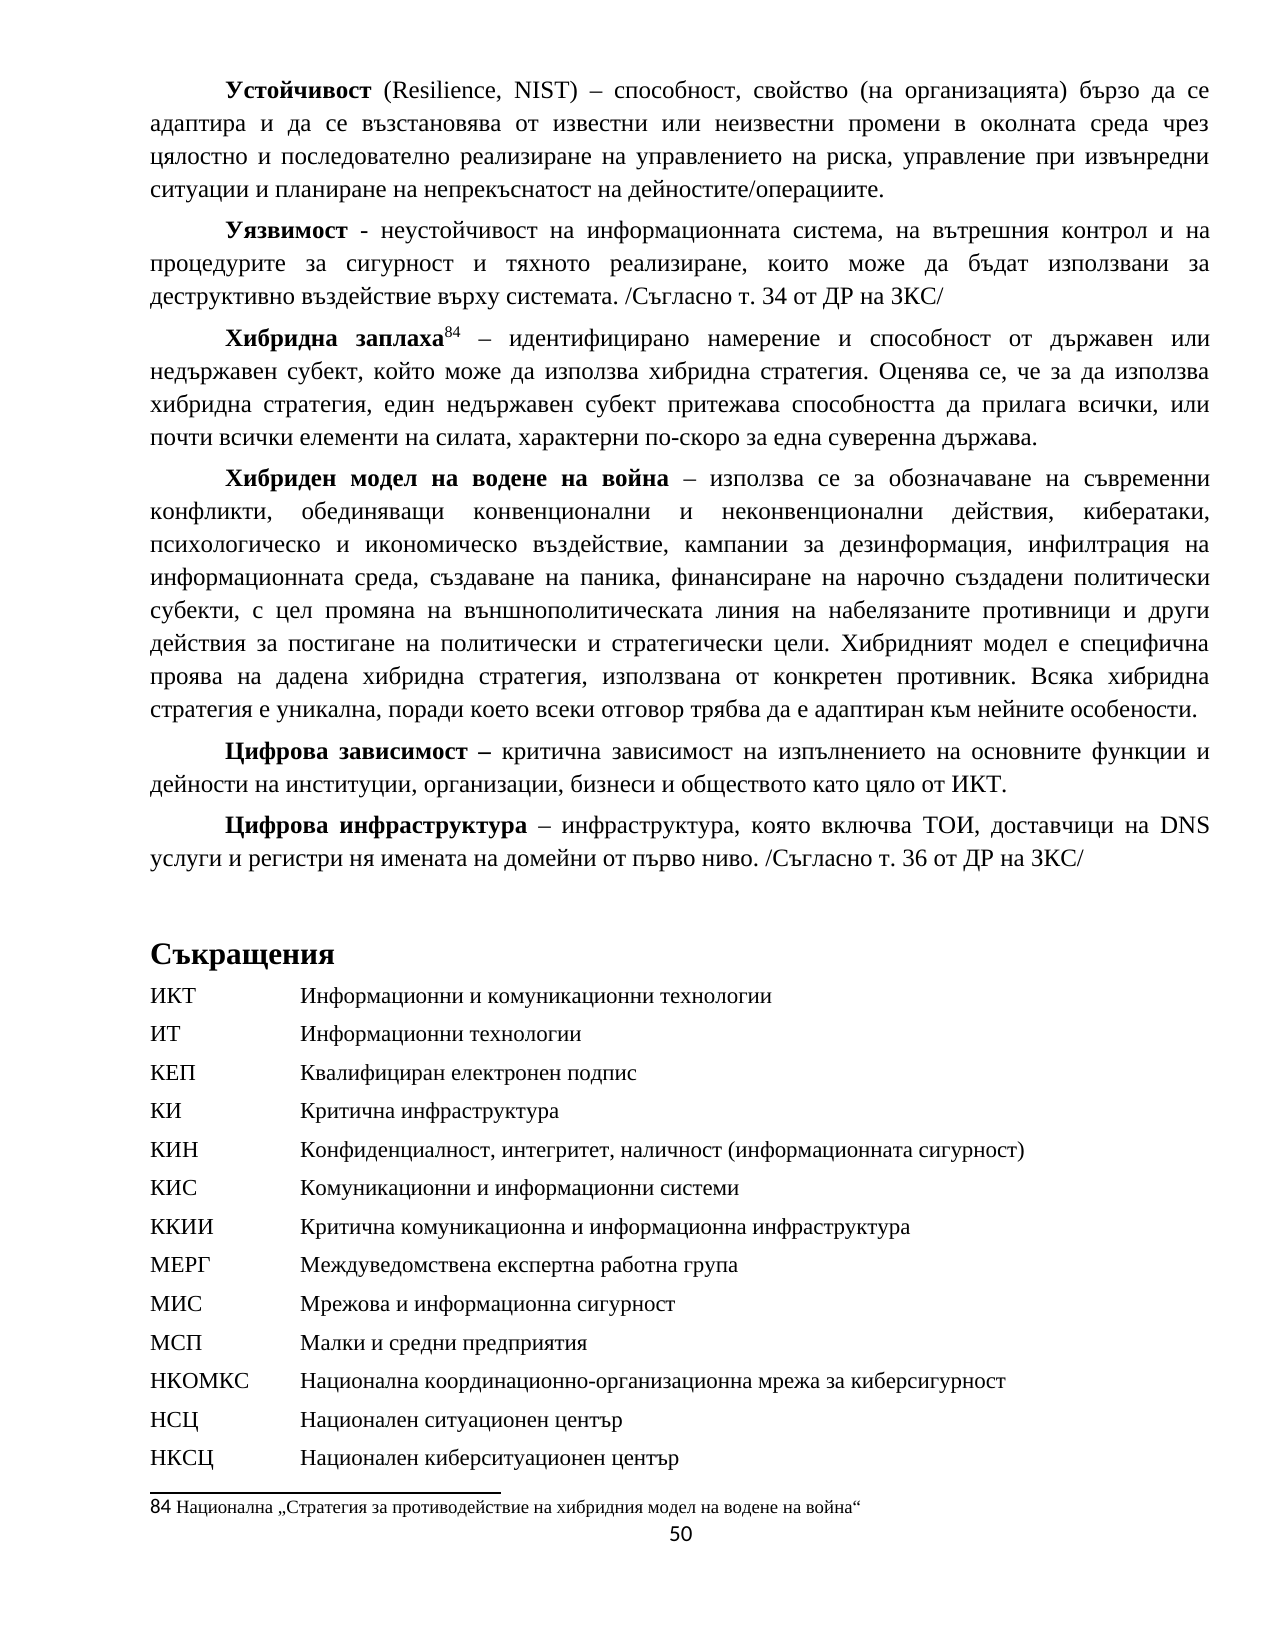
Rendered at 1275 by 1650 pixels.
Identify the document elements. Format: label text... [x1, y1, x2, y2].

text МИС Мрежова и информационна сигурност [150, 1290, 1211, 1316]
text Уязвимост - неустойчивост на информационната система, на вътрешния контрол и на процедурите за сигурност и тяхното реализиране, които може да бъдат използвани за деструктивно въздействие върху системата. /Съгласно т. 34 от ДР на ЗКС/ [150, 215, 1211, 310]
text КИС Комуникационни и информационни системи [150, 1174, 1211, 1201]
text НКСЦ Национален киберситуационен център [150, 1444, 1211, 1471]
text МСП Малки и средни предприятия [150, 1329, 1211, 1355]
text КИ Критична инфраструктура [150, 1097, 1211, 1124]
subtitle Съкращения [150, 935, 1211, 971]
text Цифрова инфраструктура – инфраструктура, която включва ТОИ, доставчици на DNS услуги и регистри ня имената на домейни от първо ниво. /Съгласно т. 36 от ДР на ЗКС/ [150, 810, 1211, 872]
text Хибридна заплаха – идентифицирано намерение и способност от държавен или недържавен субект, който може да използва хибридна стратегия. Оценява се, че за да използва хибридна стратегия, един недържавен субект притежава способността да прилага всички, или почти всички елементи на силата, характерни по-скоро за една суверенна държава. [150, 323, 1211, 451]
text КИН Конфиденциалност, интегритет, наличност (информационната сигурност) [150, 1136, 1211, 1162]
text МЕРГ Междуведомствена експертна работна група [150, 1252, 1211, 1278]
text КЕП Квалифициран електронен подпис [150, 1059, 1211, 1085]
text ИКТ Информационни и комуникационни технологии [150, 982, 1211, 1008]
text ИТ Информационни технологии [150, 1020, 1211, 1047]
text Национална „Стратегия за противодействие на хибридния модел на водене на война“ [150, 1493, 1211, 1519]
text Устойчивост (Resilience, NIST) – способност, свойство (на организацията) бързо да се адаптира и да се възстановява от известни или неизвестни промени в околната среда чрез цялостно и последователно реализиране на управлението на риска, управление при извънредни ситуации и планиране на непрекъснатост на дейностите/операциите. [150, 75, 1211, 203]
text Цифрова зависимост – критична зависимост на изпълнението на основните функции и дейности на институции, организации, бизнеси и обществото като цяло от ИКТ. [150, 736, 1211, 797]
text ККИИ Критична комуникационна и информационна инфраструктура [150, 1213, 1211, 1239]
text Хибриден модел на водене на война – използва се за обозначаване на съвременни конфликти, обединяващи конвенционални и неконвенционални действия, кибератаки, психологическо и икономическо въздействие, кампании за дезинформация, инфилтрация на информационната среда, създаване на паника, финансиране на нарочно създадени политически субекти, с цел промяна на външнополитическата линия на набелязаните противници и други действия за постигане на политически и стратегически цели. Хибридният модел е специфична проява на дадена хибридна стратегия, използвана от конкретен противник. Всяка хибридна стратегия е уникална, поради което всеки отговор трябва да е адаптиран към нейните особености. [150, 463, 1211, 723]
text НСЦ Национален ситуационен център [150, 1406, 1211, 1432]
text НКОМКС Национална координационно-организационна мрежа за киберсигурност [150, 1367, 1211, 1393]
